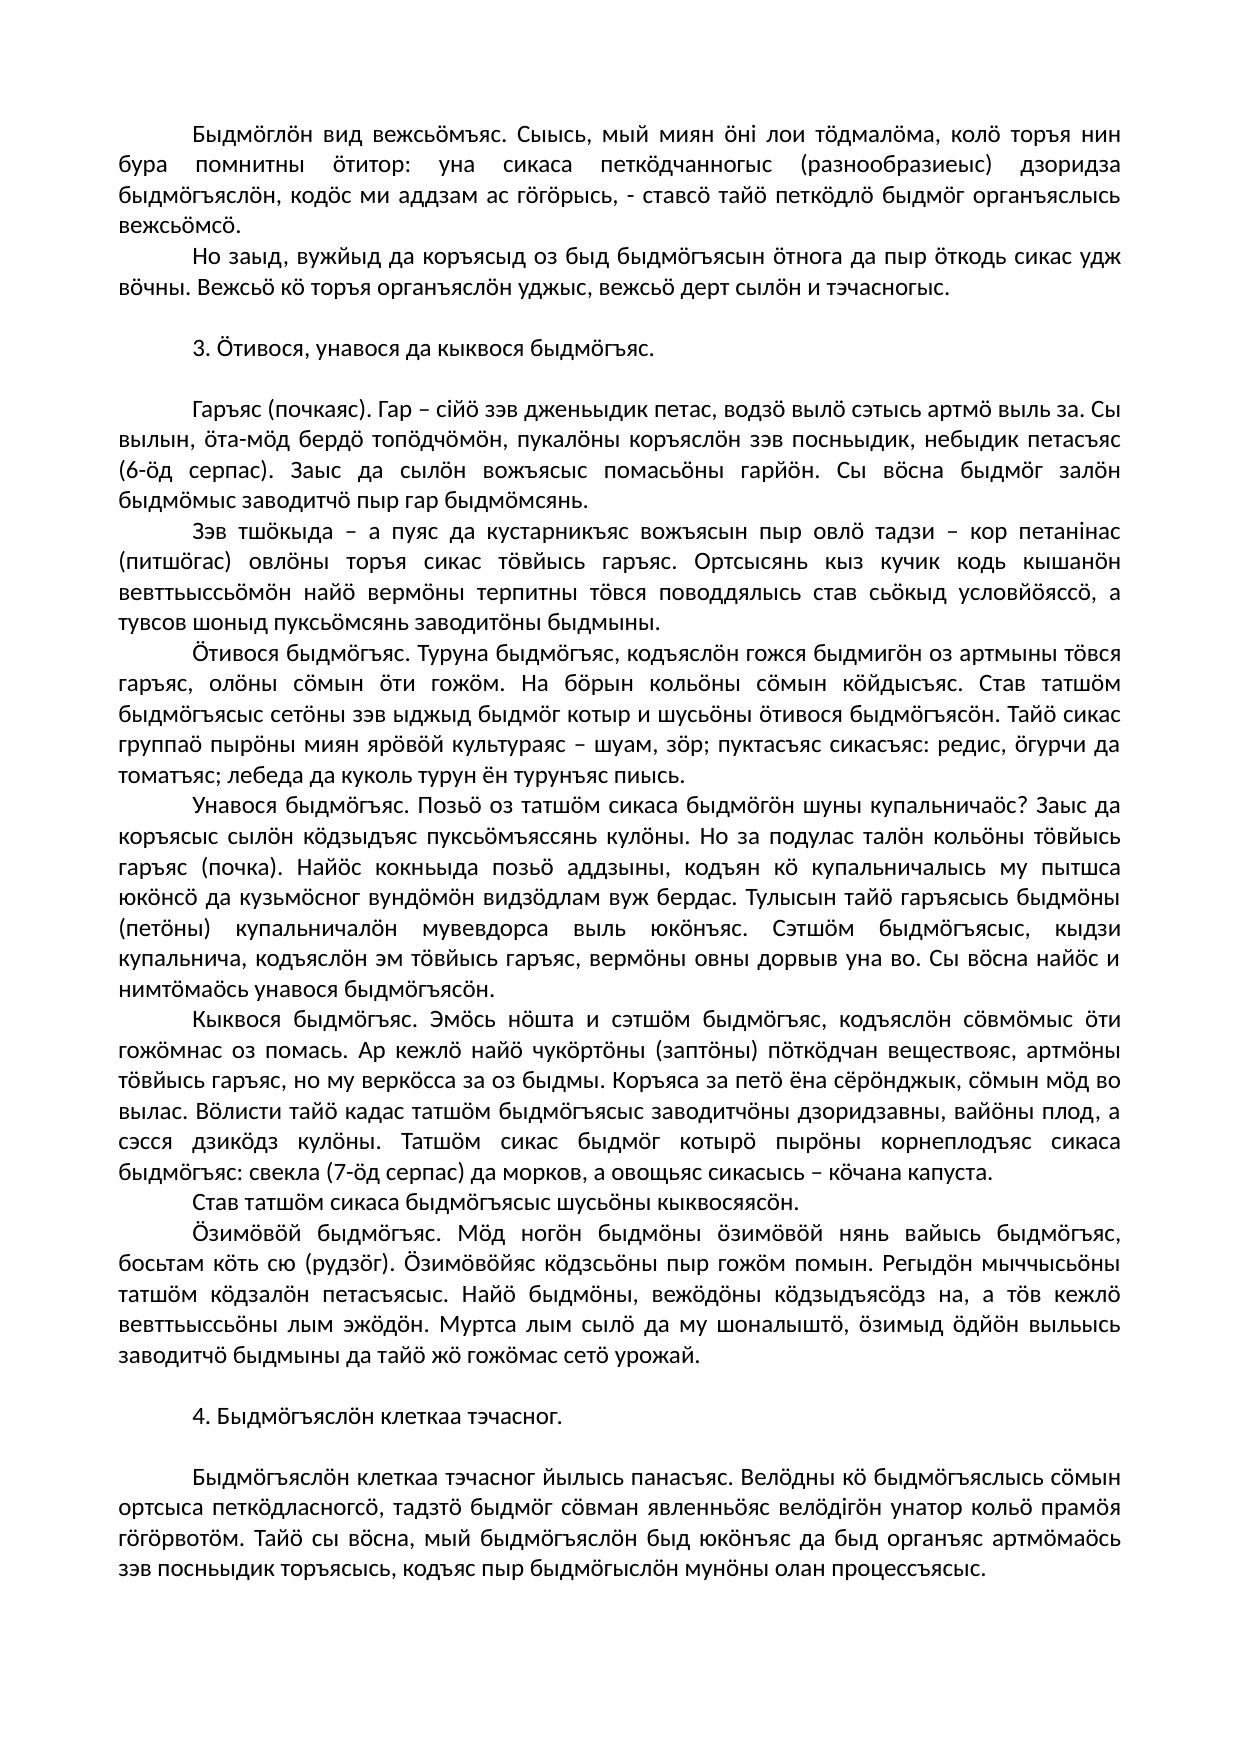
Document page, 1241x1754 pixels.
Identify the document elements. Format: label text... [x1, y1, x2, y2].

text Кыквося быдмӧгъяс. Эмӧсь нӧшта и сэтшӧм быдмӧгъяс, кодъяслӧн сӧвмӧмыс ӧти гожӧмнас оз помась. Ар кежлӧ найӧ чукӧртӧны (заптӧны) пӧткӧдчан веществояс, артмӧны тӧвйысь гаръяс, но му веркӧсса за оз быдмы. Коръяса за петӧ ёна сёрӧнджык, сӧмын мӧд во вылас. Вӧлисти тайӧ кадас татшӧм быдмӧгъясыс заводитчӧны дзоридзавны, вайӧны плод, а сэсся дзикӧдз кулӧны. Татшӧм сикас быдмӧг котырӧ пырӧны корнеплодъяс сикаса быдмӧгъяс: свекла (7-ӧд серпас) да морков, а овощьяс сикасысь – кӧчана капуста. [118, 1003, 1122, 1186]
text Став татшӧм сикаса быдмӧгъясыс шусьӧны кыквосяясӧн. [118, 1186, 1122, 1217]
text Но заыд, вужйыд да коръясыд оз быд быдмӧгъясын ӧтнога да пыр ӧткодь сикас удж вӧчны. Вежсьӧ кӧ торъя органъяслӧн уджыс, вежсьӧ дерт сылӧн и тэчасногыс. [118, 240, 1122, 301]
text Быдмӧглӧн вид вежсьӧмъяс. Сыысь, мый миян ӧні лои тӧдмалӧма, колӧ торъя нин бура помнитны ӧтитор: уна сикаса петкӧдчанногыс (разнообразиеыс) дзоридза быдмӧгъяслӧн, кодӧс ми аддзам ас гӧгӧрысь, - ставсӧ тайӧ петкӧдлӧ быдмӧг органъяслысь вежсьӧмсӧ. [118, 118, 1122, 240]
text Ӧтивося быдмӧгъяс. Туруна быдмӧгъяс, кодъяслӧн гожся быдмигӧн оз артмыны тӧвся гаръяс, олӧны сӧмын ӧти гожӧм. На бӧрын кольӧны сӧмын кӧйдысъяс. Став татшӧм быдмӧгъясыс сетӧны зэв ыджыд быдмӧг котыр и шусьӧны ӧтивося быдмӧгъясӧн. Тайӧ сикас группаӧ пырӧны миян ярӧвӧй культураяс – шуам, зӧр; пуктасъяс сикасъяс: редис, ӧгурчи да томатъяс; лебеда да куколь турун ён турунъяс пиысь. [118, 637, 1122, 789]
text Унавося быдмӧгъяс. Позьӧ оз татшӧм сикаса быдмӧгӧн шуны купальничаӧс? Заыс да коръясыс сылӧн кӧдзыдъяс пуксьӧмъяссянь кулӧны. Но за подулас талӧн кольӧны тӧвйысь гаръяс (почка). Найӧс кокньыда позьӧ аддзыны, кодъян кӧ купальничалысь му пытшса юкӧнсӧ да кузьмӧсног вундӧмӧн видзӧдлам вуж бердас. Тулысын тайӧ гаръясысь быдмӧны (петӧны) купальничалӧн мувевдорса выль юкӧнъяс. Сэтшӧм быдмӧгъясыс, кыдзи купальнича, кодъяслӧн эм тӧвйысь гаръяс, вермӧны овны дорвыв уна во. Сы вӧсна найӧс и нимтӧмаӧсь унавося быдмӧгъясӧн. [118, 789, 1122, 1003]
text Зэв тшӧкыда – а пуяс да кустарникъяс вожъясын пыр овлӧ тадзи – кор петанінас (питшӧгас) овлӧны торъя сикас тӧвйысь гаръяс. Ортсысянь кыз кучик кодь кышанӧн вевттьыссьӧмӧн найӧ вермӧны терпитны тӧвся поводдялысь став сьӧкыд условйӧяссӧ, а тувсов шоныд пуксьӧмсянь заводитӧны быдмыны. [118, 515, 1122, 637]
text Ӧзимӧвӧй быдмӧгъяс. Мӧд ногӧн быдмӧны ӧзимӧвӧй нянь вайысь быдмӧгъяс, босьтам кӧть сю (рудзӧг). Ӧзимӧвӧйяс кӧдзсьӧны пыр гожӧм помын. Регыдӧн мыччысьӧны татшӧм кӧдзалӧн петасъясыс. Найӧ быдмӧны, вежӧдӧны кӧдзыдъясӧдз на, а тӧв кежлӧ вевттьыссьӧны лым эжӧдӧн. Муртса лым сылӧ да му шоналыштӧ, ӧзимыд ӧдйӧн выльысь заводитчӧ быдмыны да тайӧ жӧ гожӧмас сетӧ урожай. [118, 1217, 1122, 1369]
text 4. Быдмӧгъяслӧн клеткаа тэчасног. [118, 1400, 1122, 1431]
text 3. Ӧтивося, унавося да кыквося быдмӧгъяс. [118, 332, 1122, 362]
text Быдмӧгъяслӧн клеткаа тэчасног йылысь панасъяс. Велӧдны кӧ быдмӧгъяслысь сӧмын ортсыса петкӧдласногсӧ, тадзтӧ быдмӧг сӧвман явленньӧяс велӧдігӧн унатор кольӧ прамӧя гӧгӧрвотӧм. Тайӧ сы вӧсна, мый быдмӧгъяслӧн быд юкӧнъяс да быд органъяс артмӧмаӧсь зэв посньыдик торъясысь, кодъяс пыр быдмӧгыслӧн мунӧны олан процессъясыс. [118, 1461, 1122, 1583]
text Гаръяс (почкаяс). Гар – сійӧ зэв дженьыдик петас, водзӧ вылӧ сэтысь артмӧ выль за. Сы вылын, ӧта-мӧд бердӧ топӧдчӧмӧн, пукалӧны коръяслӧн зэв посньыдик, небыдик петасъяс (6-ӧд серпас). Заыс да сылӧн вожъясыс помасьӧны гарйӧн. Сы вӧсна быдмӧг залӧн быдмӧмыс заводитчӧ пыр гар быдмӧмсянь. [118, 393, 1122, 515]
